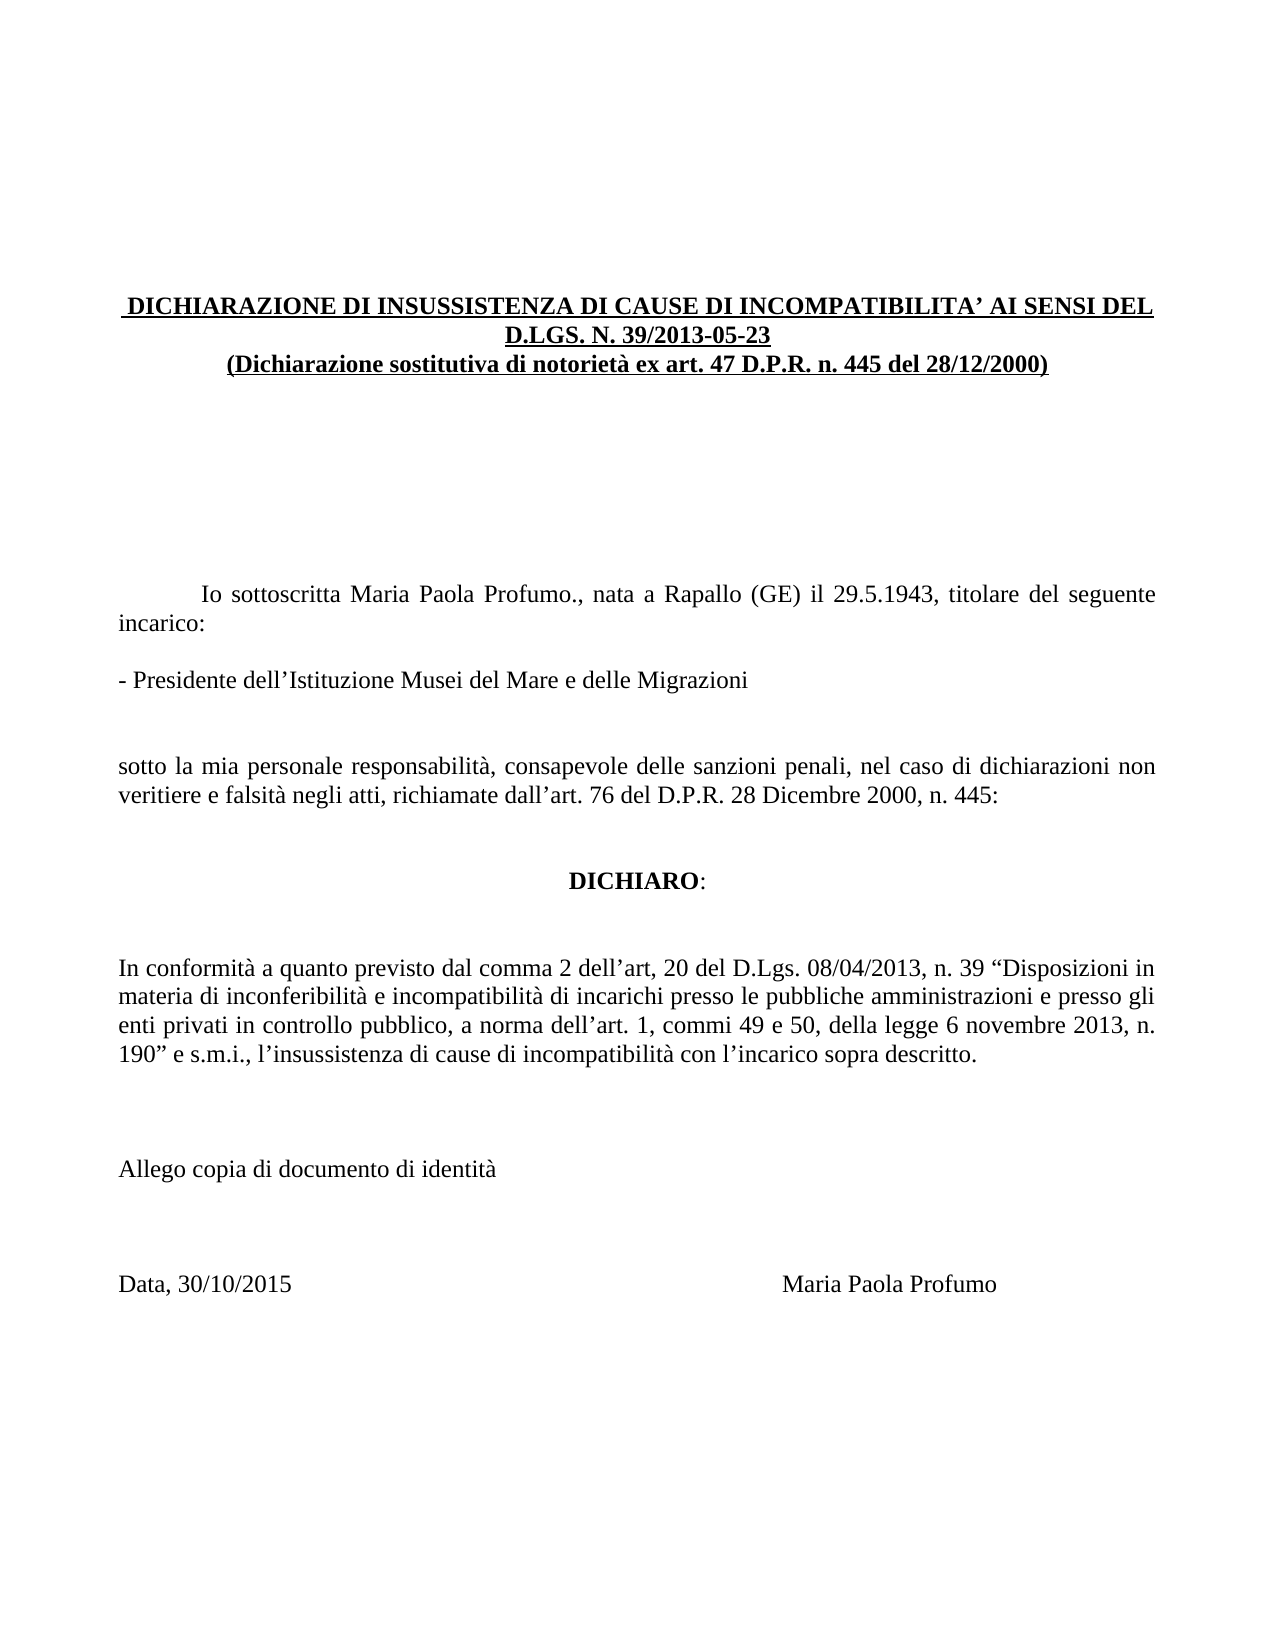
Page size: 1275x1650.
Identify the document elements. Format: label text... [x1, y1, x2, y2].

text In conformità a quanto previsto dal comma 2 dell’art, 20 del D.Lgs. 08/04/2013, n. 39 “Disposizioni in materia di inconferibilità e incompatibilità di incarichi presso le pubbliche amministrazioni e presso gli enti privati in controllo pubblico, a norma dell’art. 1, commi 49 e 50, della legge 6 novembre 2013, n. 190” e s.m.i., l’insussistenza di cause di incompatibilità con l’incarico sopra descritto. [118, 953, 1157, 1068]
text DICHIARO: [118, 866, 1157, 895]
text - Presidente dell’Istituzione Musei del Mare e delle Migrazioni [118, 665, 1157, 694]
text Io sottoscritta Maria Paola Profumo., nata a Rapallo (GE) il 29.5.1943, titolare del seguente incarico: [118, 579, 1157, 636]
text Allego copia di documento di identità [118, 1154, 1157, 1183]
text (Dichiarazione sostitutiva di notorietà ex art. 47 D.P.R. n. 445 del 28/12/2000) [118, 349, 1157, 378]
text DICHIARAZIONE DI INSUSSISTENZA DI CAUSE DI INCOMPATIBILITA’ AI SENSI DEL D.LGS. N. 39/2013-05-23 [118, 291, 1157, 349]
text sotto la mia personale responsabilità, consapevole delle sanzioni penali, nel caso di dichiarazioni non veritiere e falsità negli atti, richiamate dall’art. 76 del D.P.R. 28 Dicembre 2000, n. 445: [118, 751, 1157, 809]
text Data, 30/10/2015 Maria Paola Profumo [118, 1269, 1157, 1298]
